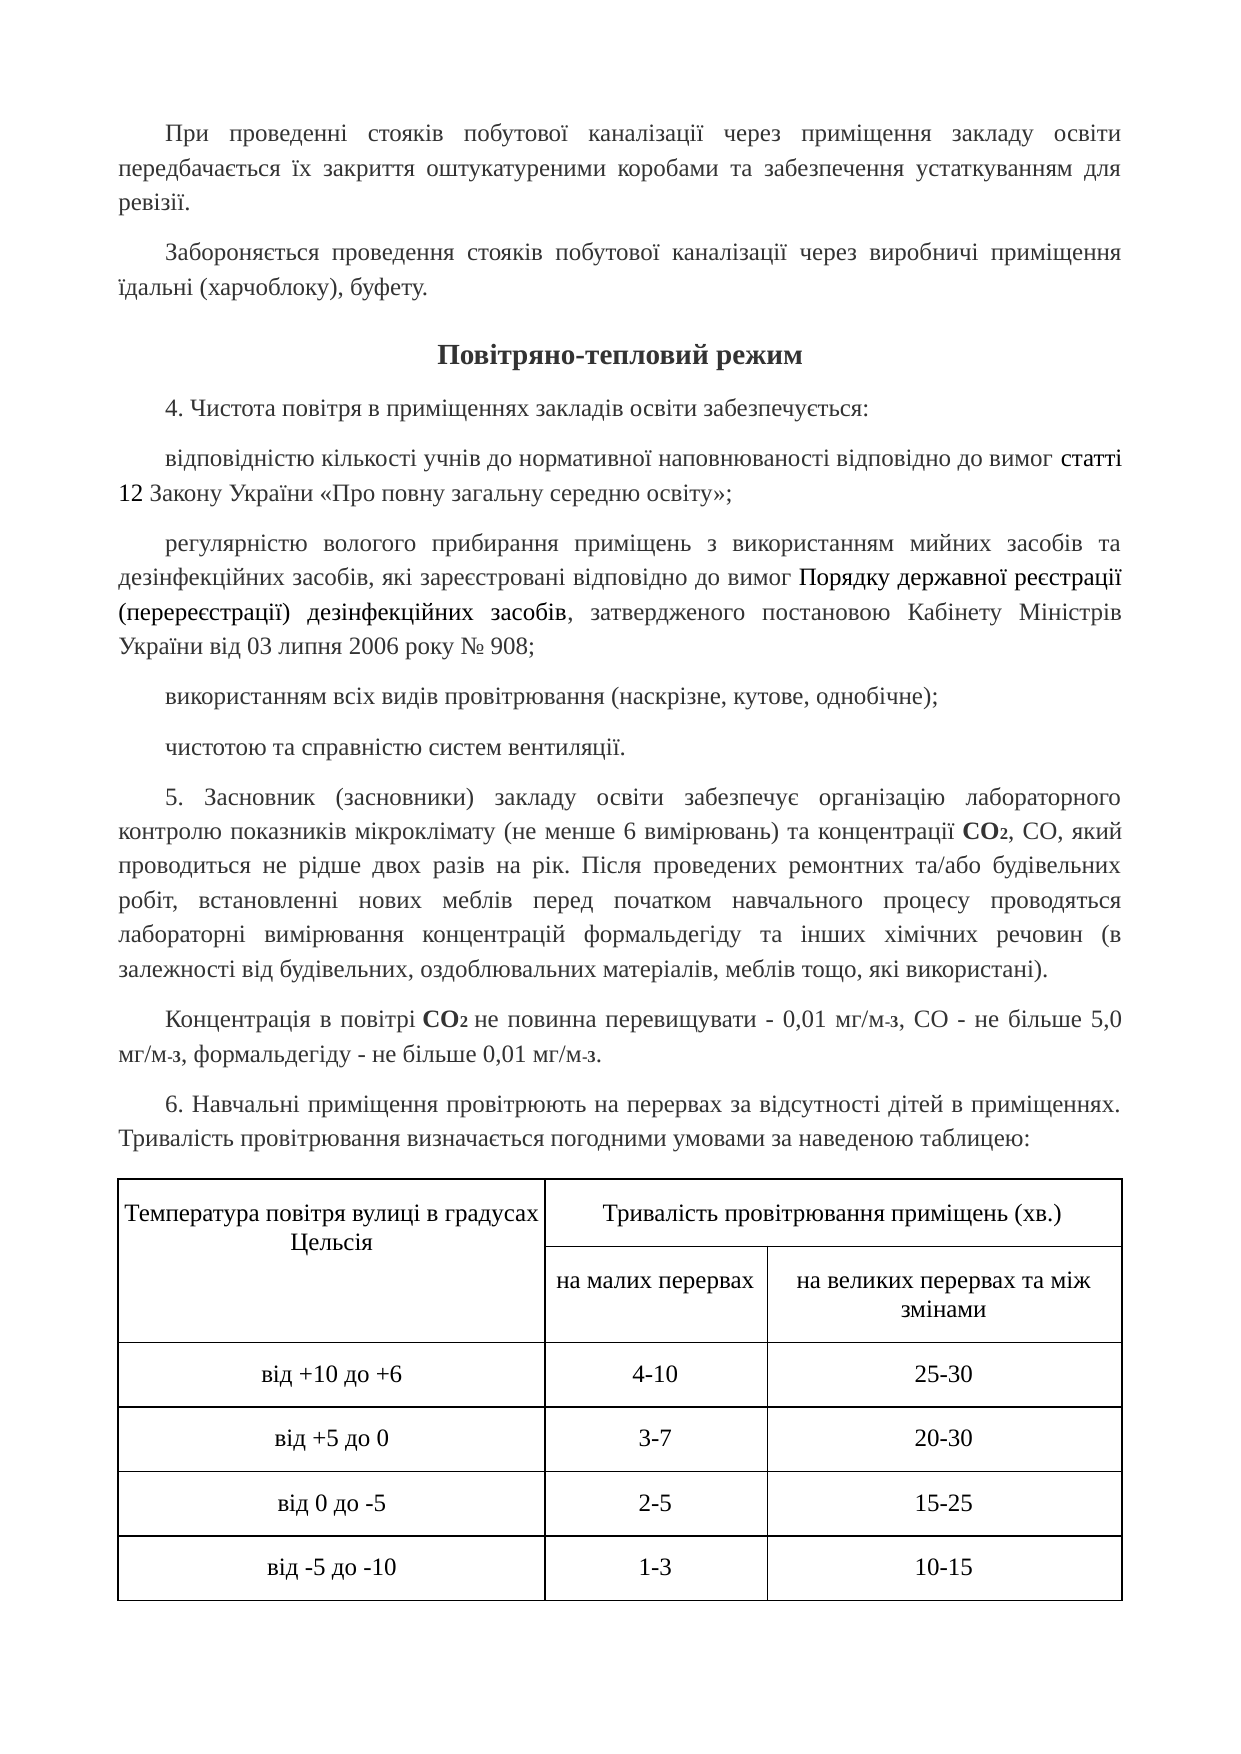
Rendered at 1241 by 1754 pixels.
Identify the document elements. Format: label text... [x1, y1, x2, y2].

table_cell на великих перервах та між змінами [768, 1247, 1121, 1342]
table_cell 20-30 [768, 1408, 1121, 1471]
text 5. Засновник (засновники) закладу освіти забезпечує організацію лабораторного контролю показників мікроклімату (не менше 6 вимірювань) та концентрації CO2, CO, який проводиться не рідше двох разів на рік. Після проведених ремонтних та/або будівельних робіт, встановленні нових меблів перед початком навчального процесу проводяться лабораторні вимірювання концентрацій формальдегіду та інших хімічних речовин (в залежності від будівельних, оздоблювальних матеріалів, меблів тощо, які використані). [118, 782, 1122, 983]
table_cell 1-3 [546, 1537, 767, 1599]
text 6. Навчальні приміщення провітрюють на перервах за відсутності дітей в приміщеннях. Тривалість провітрювання визначається погодними умовами за наведеною таблицею: [118, 1089, 1122, 1152]
table_cell від +10 до +6 [119, 1343, 544, 1406]
table_cell 10-15 [768, 1537, 1121, 1599]
table_cell 25-30 [768, 1343, 1121, 1406]
table_cell на малих перервах [546, 1247, 767, 1342]
table_cell 15-25 [768, 1472, 1121, 1535]
text чистотою та справністю систем вентиляції. [118, 732, 1122, 760]
table_cell 4-10 [546, 1343, 767, 1406]
text При проведенні стояків побутової каналізації через приміщення закладу освіти передбачається їх закриття оштукатуреними коробами та забезпечення устаткуванням для ревізії. [118, 118, 1122, 216]
text використанням всіх видів провітрювання (наскрізне, кутове, однобічне); [118, 681, 1122, 710]
table_cell від -5 до -10 [119, 1537, 544, 1599]
text регулярністю вологого прибирання приміщень з використанням мийних засобів та дезінфекційних засобів, які зареєстровані відповідно до вимог Порядку державної реєстрації (перереєстрації) дезінфекційних засобів, затвердженого постановою Кабінету Міністрів України від 03 липня 2006 року № 908; [118, 528, 1122, 660]
table_cell 2-5 [546, 1472, 767, 1535]
table_cell 3-7 [546, 1408, 767, 1471]
table_header Тривалість провітрювання приміщень (хв.) [546, 1180, 1121, 1246]
text Забороняється проведення стояків побутової каналізації через виробничі приміщення їдальні (харчоблоку), буфету. [118, 237, 1122, 300]
text Концентрація в повітрі СО2 не повинна перевищувати - 0,01 мг/м-3, СО - не більше 5,0 мг/м-3, формальдегіду - не більше 0,01 мг/м-3. [118, 1004, 1122, 1067]
table_cell від 0 до -5 [119, 1472, 544, 1535]
text Повітряно-тепловий режим [165, 337, 1075, 371]
text 4. Чистота повітря в приміщеннях закладів освіти забезпечується: [118, 393, 1122, 422]
table_cell від +5 до 0 [119, 1408, 544, 1471]
table_header Температура повітря вулиці в градусах Цельсія [119, 1180, 544, 1342]
text відповідністю кількості учнів до нормативної наповнюваності відповідно до вимог статті 12 Закону України «Про повну загальну середню освіту»; [118, 443, 1122, 507]
